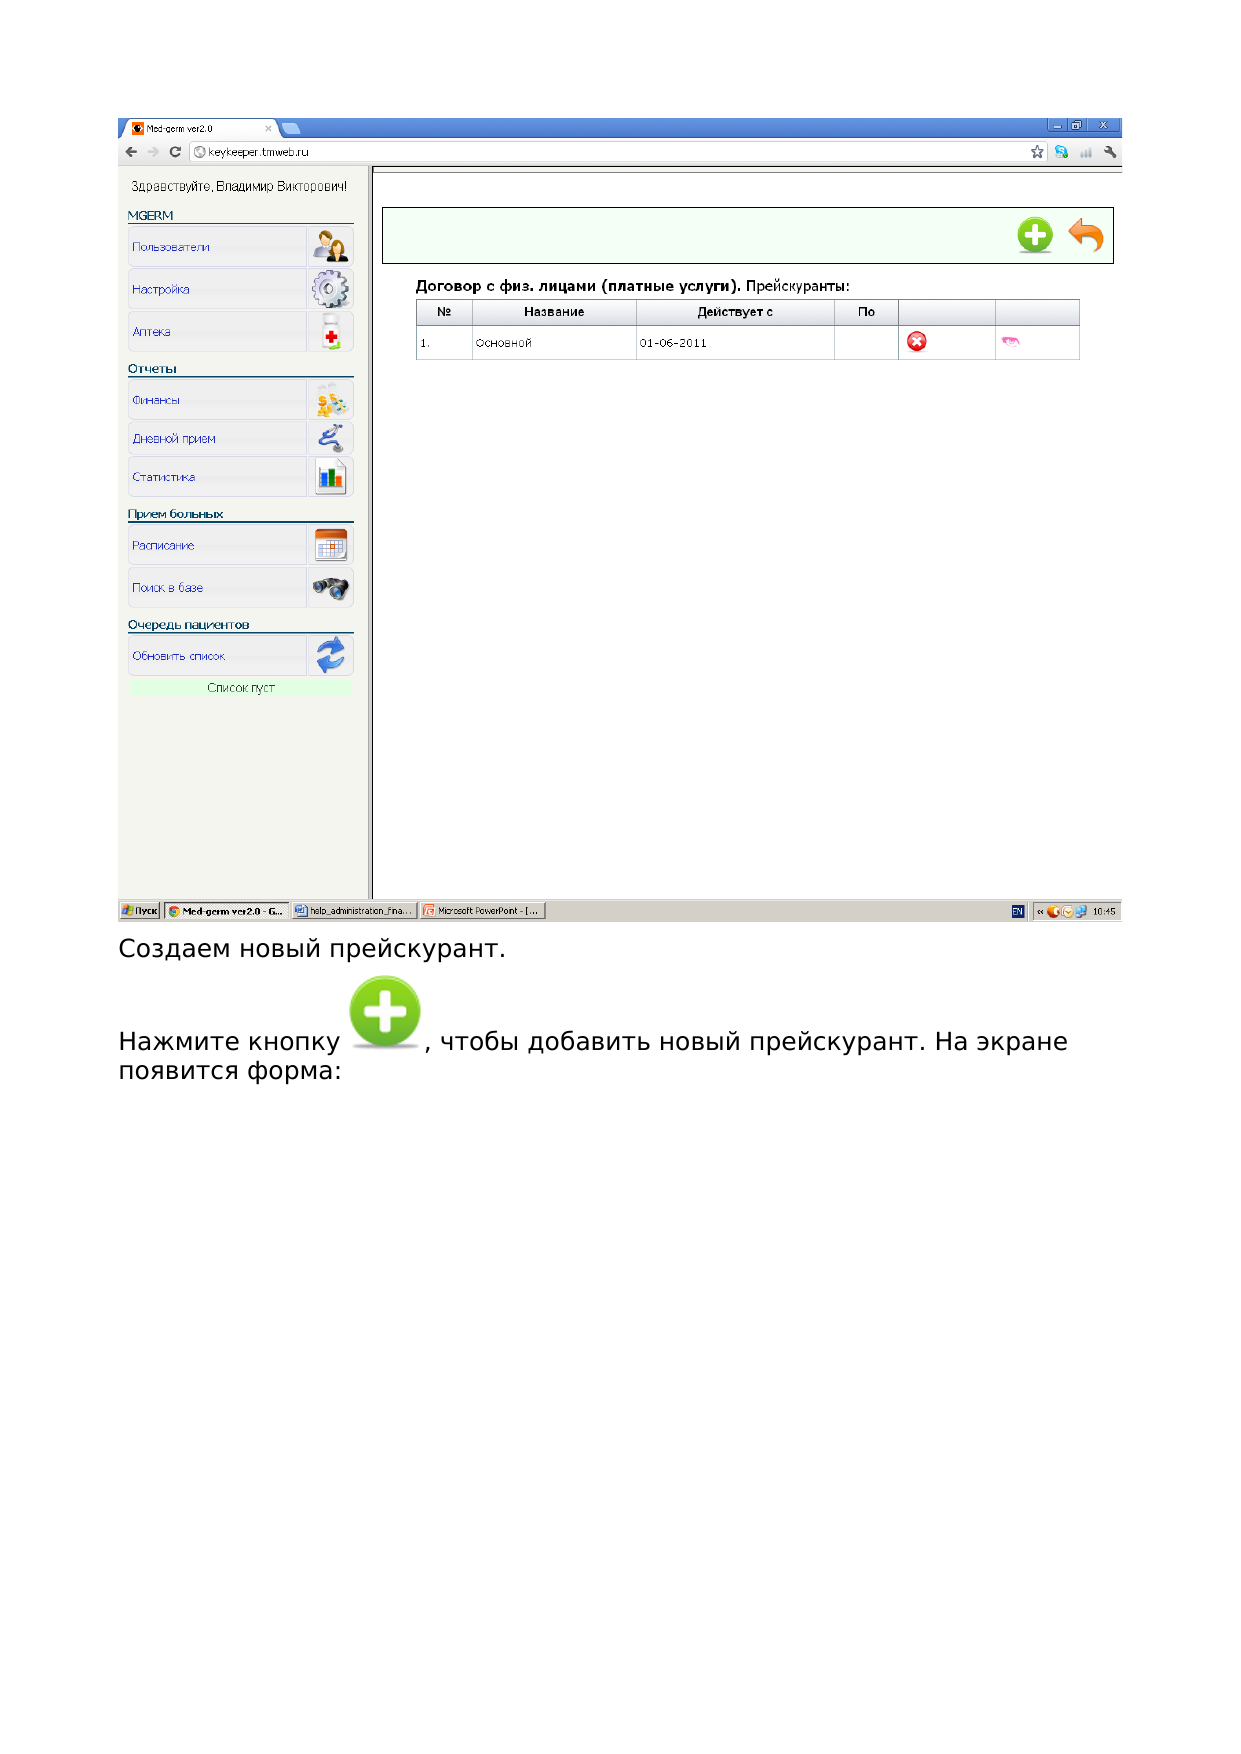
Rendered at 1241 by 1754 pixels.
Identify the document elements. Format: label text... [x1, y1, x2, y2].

text Нажмите кнопку , чтобы добавить новый прейскурант. На экране появится форма: [118, 975, 1122, 1086]
picture [348, 975, 424, 1051]
text Создаем новый прейскурант. [118, 934, 1122, 963]
picture [118, 118, 1123, 922]
